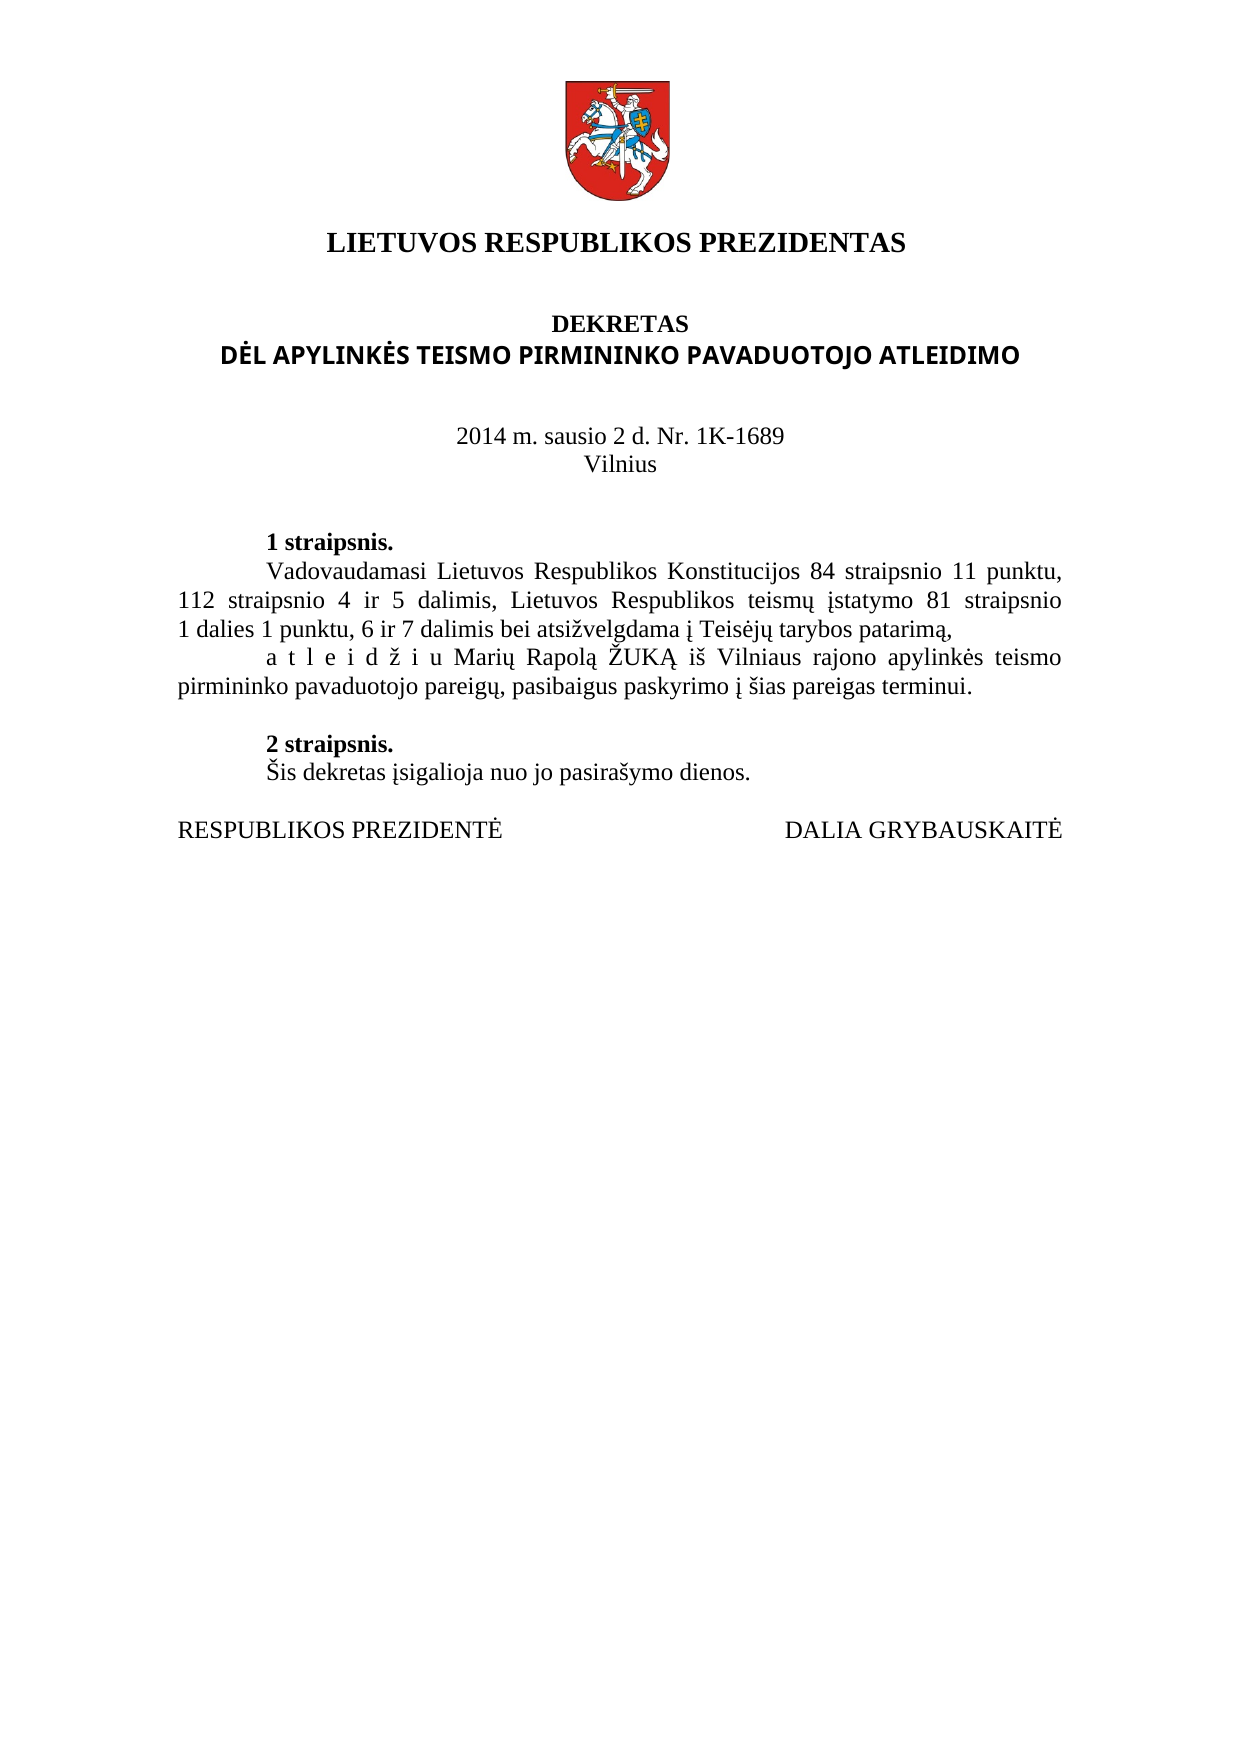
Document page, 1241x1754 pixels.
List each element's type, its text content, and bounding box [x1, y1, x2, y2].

text a t l e i d ž i u Marių Rapolą ŽUKĄ iš Vilniaus rajono apylinkės teismo pirmininko pavaduotojo pareigų, pasibaigus paskyrimo į šias pareigas terminui. [177, 642, 1063, 700]
text DEKRETAS [177, 309, 1063, 338]
text Vilnius [177, 449, 1063, 478]
text Vadovaudamasi Lietuvos Respublikos Konstitucijos 84 straipsnio 11 punktu, 112 straipsnio 4 ir 5 dalimis, Lietuvos Respublikos teismų įstatymo 81 straipsnio 1 dalies 1 punktu, 6 ir 7 dalimis bei atsižvelgdama į Teisėjų tarybos patarimą, [177, 556, 1063, 642]
text 1 straipsnis. [177, 527, 1063, 556]
text Šis dekretas įsigalioja nuo jo pasirašymo dienos. [177, 757, 1063, 786]
text 2014 m. sausio 2 d. Nr. 1K-1689 [177, 421, 1063, 449]
text Dėl APYLINKĖS TEISMO PIRMININKO PAVADUOTOJO ATLEIDIMO [177, 338, 1063, 372]
text LIETUVOS RESPUBLIKOS PREZIDENTAS [177, 225, 1063, 258]
text 2 straipsnis. [177, 729, 1063, 757]
text RESPUBLIKOS PREZIDENTĖ DALIA GRYBAUSKAITĖ [177, 815, 1063, 844]
